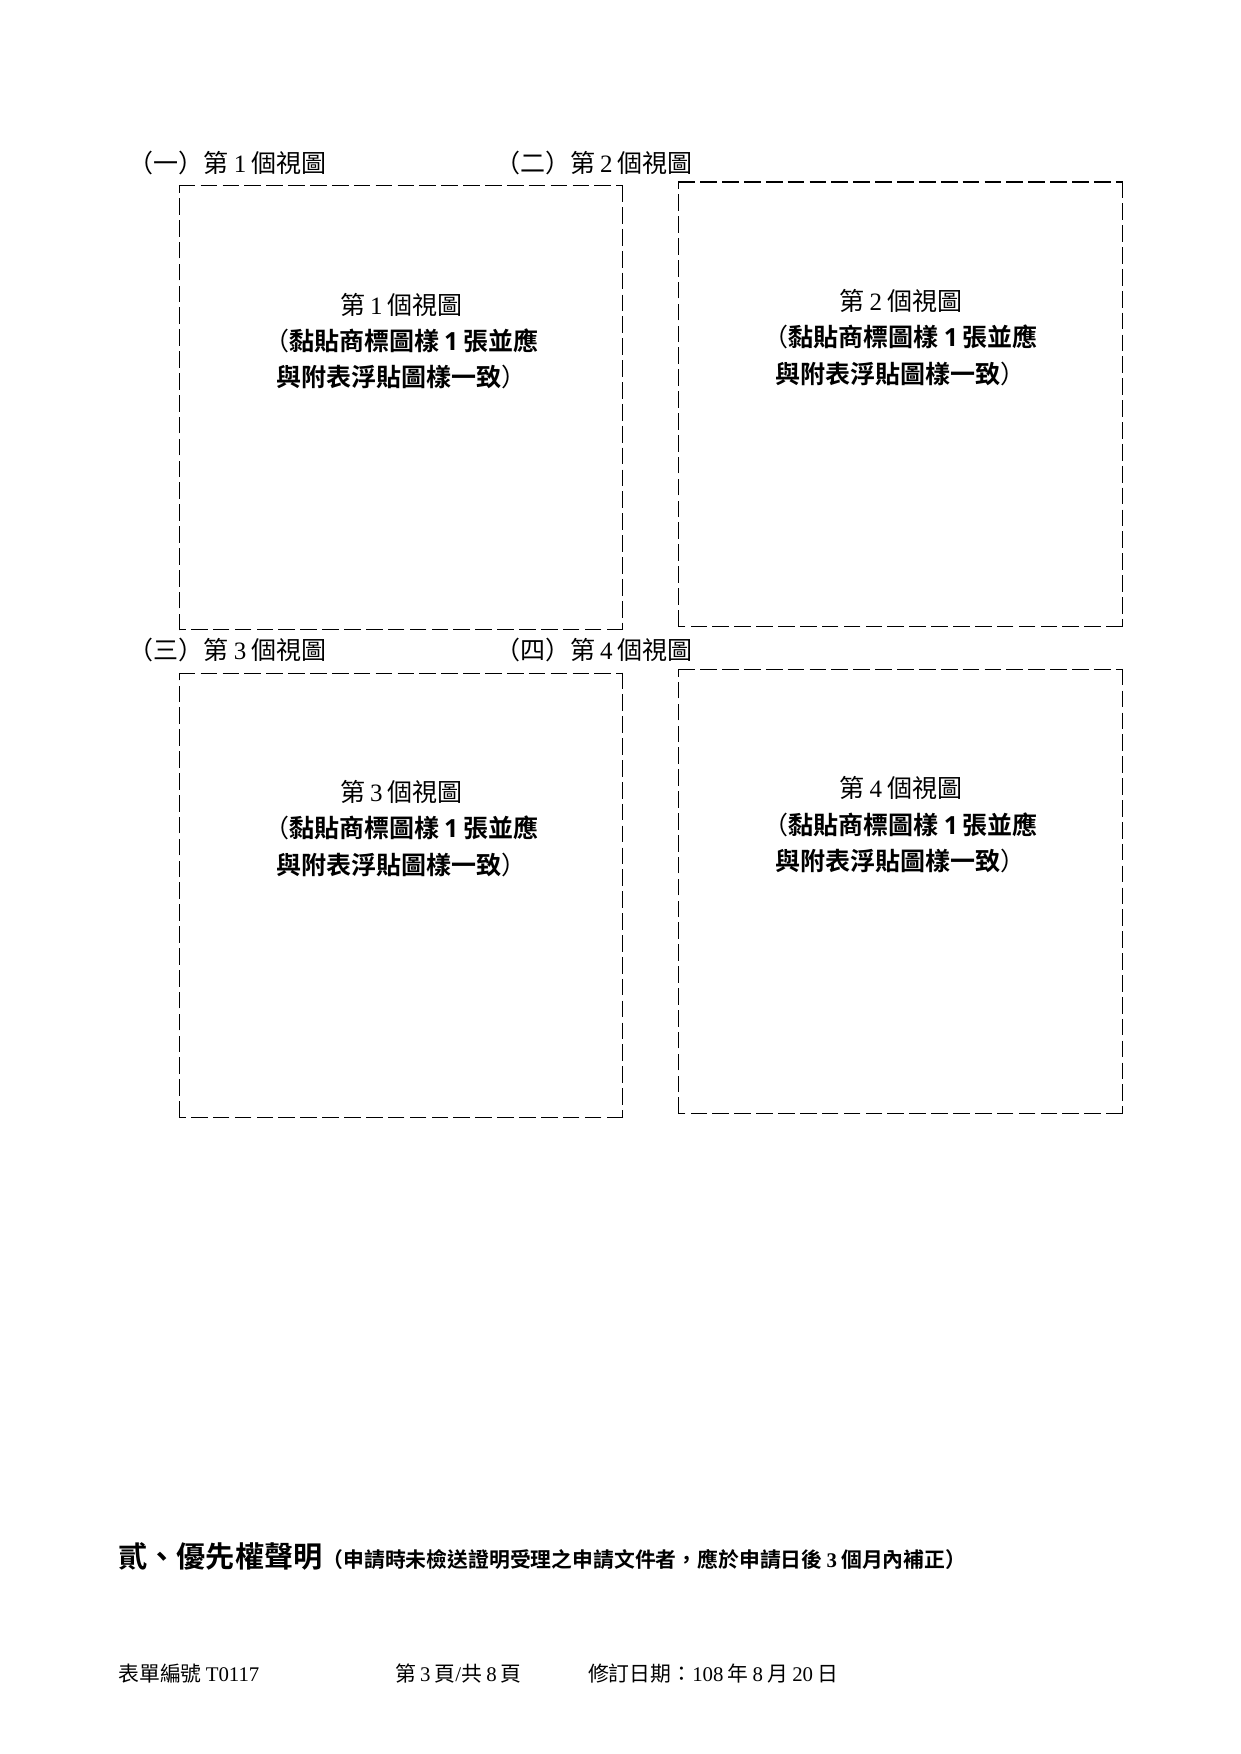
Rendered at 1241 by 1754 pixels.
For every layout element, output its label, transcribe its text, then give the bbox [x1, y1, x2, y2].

text （一）第1個視圖 （二）第2個視圖 [128, 143, 1122, 179]
text 與附表浮貼圖樣一致） [681, 354, 1120, 390]
text （三）第3個視圖 （四）第4個視圖 [128, 631, 1122, 667]
text 與附表浮貼圖樣一致） [681, 841, 1120, 878]
text （黏貼商標圖樣1張並應 [681, 318, 1120, 354]
text （黏貼商標圖樣1張並應 [182, 809, 620, 845]
text （黏貼商標圖樣1張並應 [182, 322, 620, 358]
text 與附表浮貼圖樣一致） [182, 358, 620, 394]
text 第1個視圖 [182, 285, 620, 322]
text 與附表浮貼圖樣一致） [182, 845, 620, 881]
text （黏貼商標圖樣1張並應 [681, 805, 1120, 841]
text 第3個視圖 [182, 773, 620, 809]
text 第4個視圖 [681, 769, 1120, 805]
text 第2個視圖 [681, 282, 1120, 318]
text 貳、優先權聲明（申請時未檢送證明受理之申請文件者，應於申請日後3個月內補正） [118, 1533, 1139, 1576]
